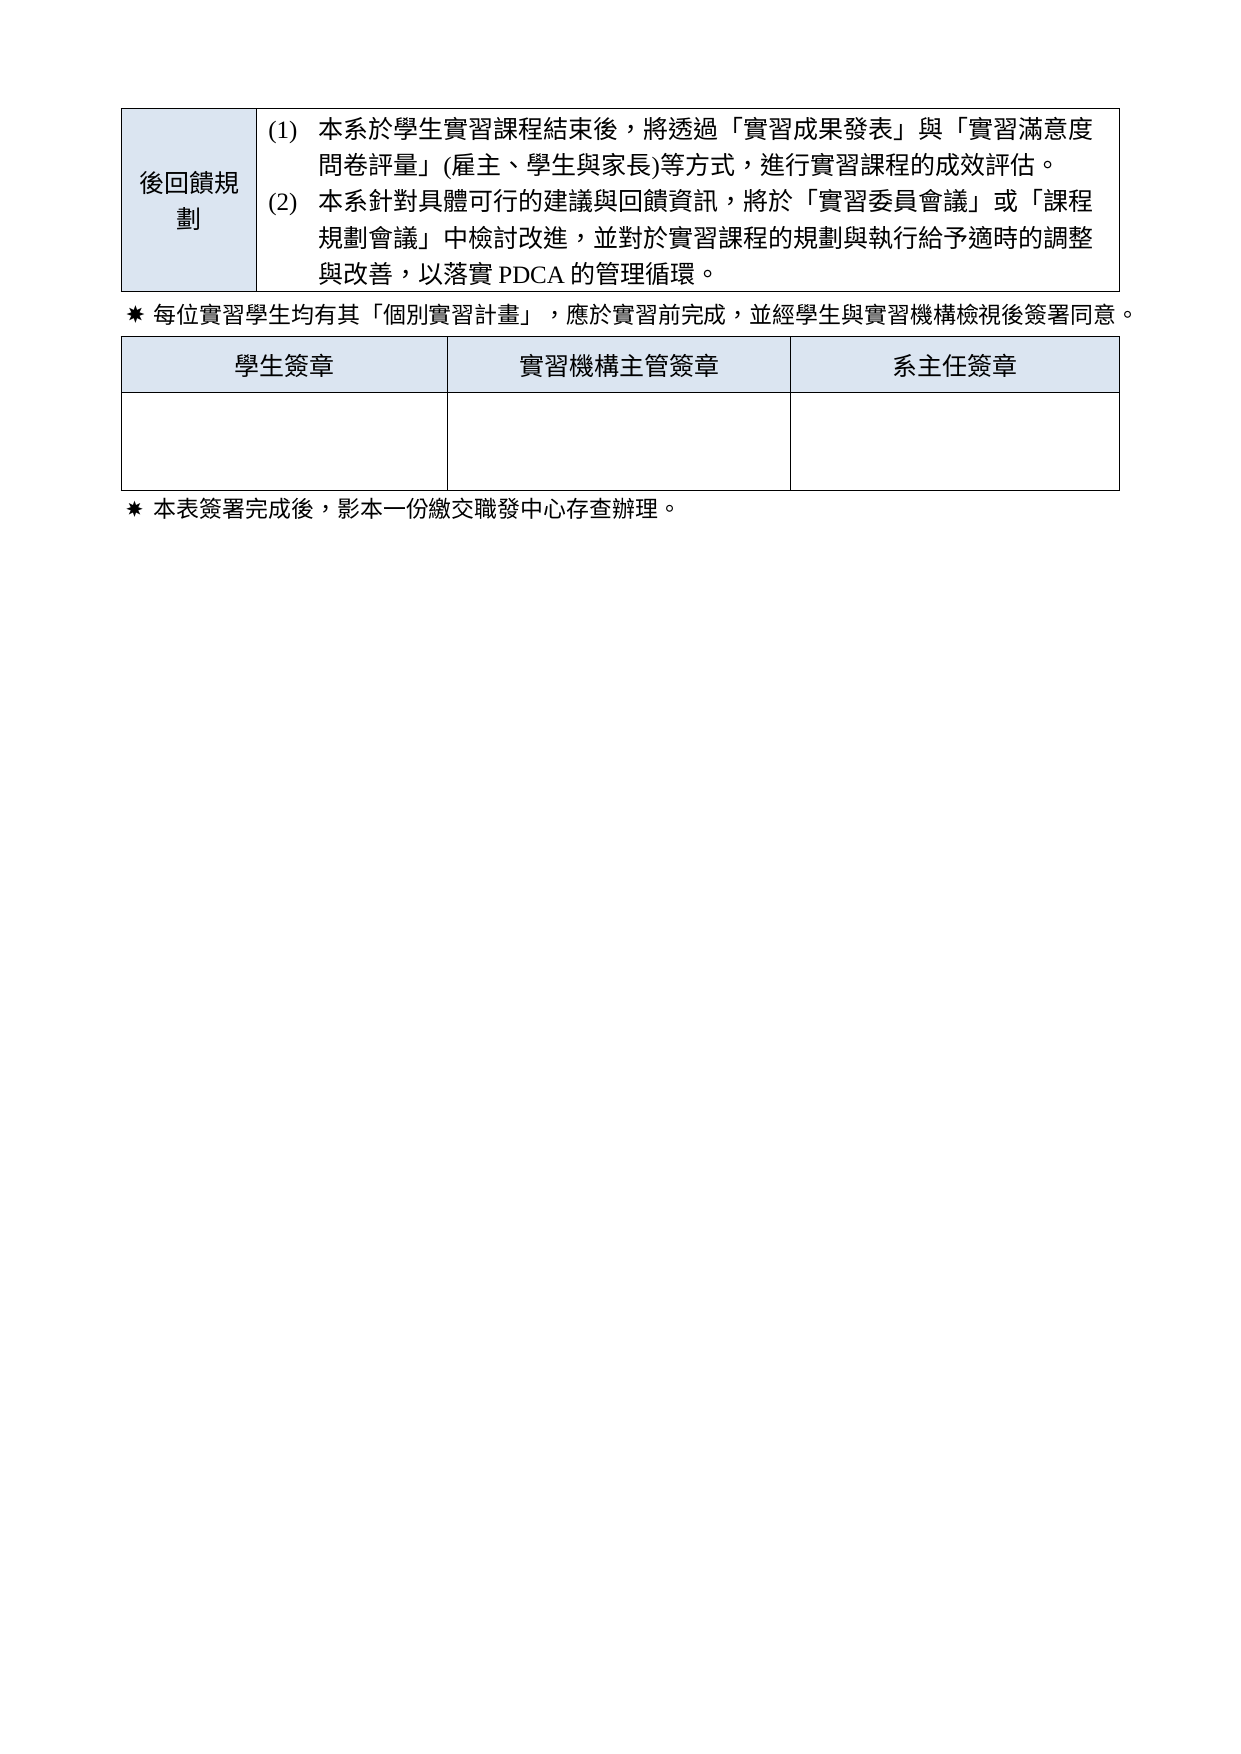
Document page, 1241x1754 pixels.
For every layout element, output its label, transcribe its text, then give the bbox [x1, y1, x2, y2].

table_header 學生簽章 [122, 337, 447, 392]
list 每位實習學生均有其「個別實習計畫」，應於實習前完成，並經學生與實習機構檢視後簽署同意。 [124, 297, 1116, 330]
table_cell [122, 393, 447, 489]
table_header 實習機構主管簽章 [448, 337, 790, 392]
table_cell (以下提供參考) 本系於學生實習課程結束後，將透過「實習成果發表」與「實習滿意度問卷評量」(雇主、學生與家長)等方式，進行實習課程的成效評估。 本系針對具體可行的建議與回饋資訊，將於「實習委員會議」或「課程規劃會議」中檢討改進，並對於實習課程的規劃與執行給予適時的調整與改善，以落實PDCA的管理循環。 [257, 109, 1119, 291]
table_cell [791, 393, 1119, 489]
table_cell [448, 393, 790, 489]
list 本表簽署完成後，影本一份繳交職發中心存查辦理。 [124, 491, 1116, 524]
table_header 系主任簽章 [791, 337, 1119, 392]
table_cell 後回饋規劃 [122, 109, 256, 291]
